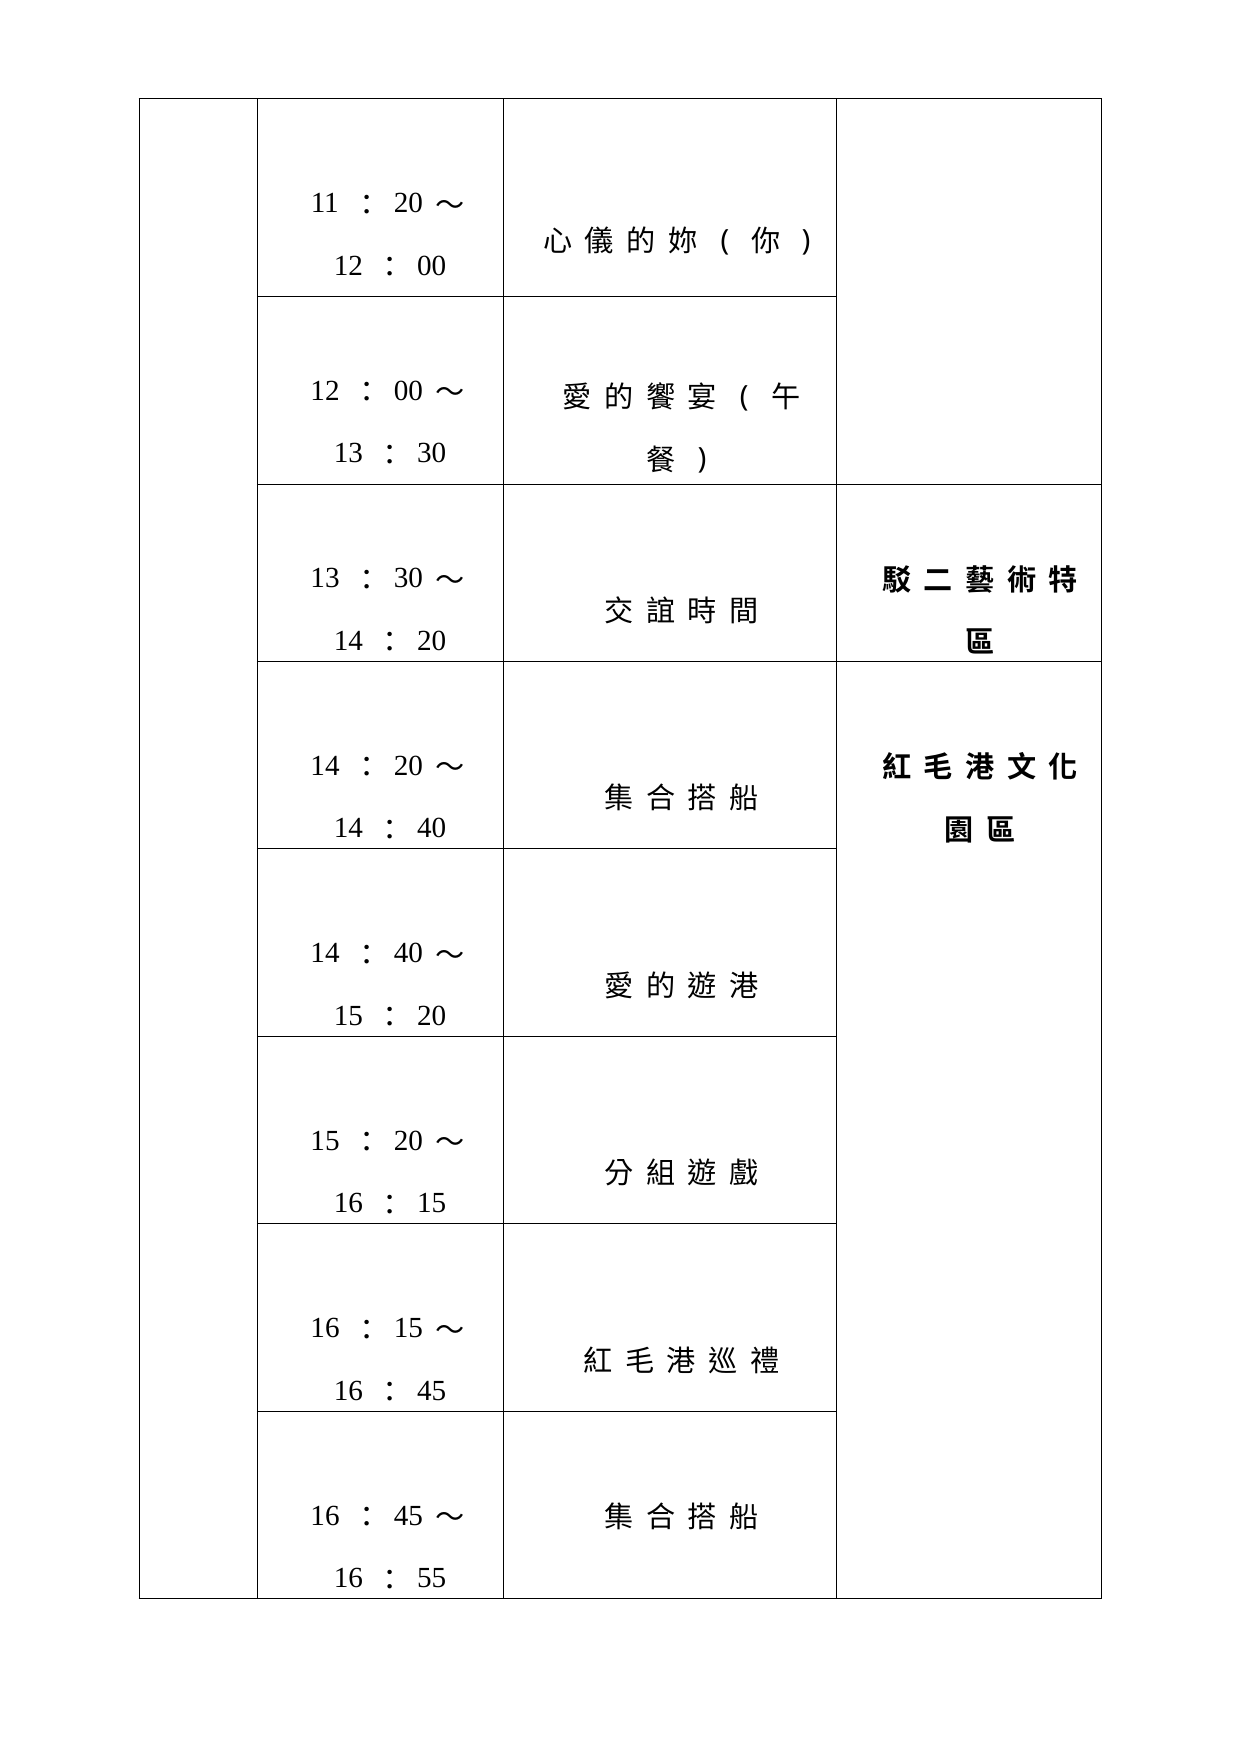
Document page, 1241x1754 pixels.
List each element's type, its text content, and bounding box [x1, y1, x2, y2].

table_cell 14：20～14：40 [258, 662, 503, 848]
table_cell 分組遊戲 [504, 1037, 836, 1223]
table_cell 集合搭船 [504, 1412, 836, 1598]
table_cell [837, 99, 1101, 484]
table_cell 心儀的妳(你) [504, 99, 836, 296]
table_cell 集合搭船 [504, 662, 836, 848]
table_cell 紅毛港巡禮 [504, 1224, 836, 1411]
table_cell 15：20～16：15 [258, 1037, 503, 1223]
table_cell 愛的饗宴(午餐) [504, 297, 836, 484]
table_cell 交誼時間 [504, 485, 836, 661]
table_cell 16：45～16：55 [258, 1412, 503, 1598]
table_cell 愛的遊港 [504, 849, 836, 1036]
table_cell 11：20～12：00 [258, 99, 503, 296]
table_cell 13：30～14：20 [258, 485, 503, 661]
table_cell 14：40～15：20 [258, 849, 503, 1036]
table_cell 紅毛港文化園區 [837, 662, 1101, 1598]
table_cell 16：15～16：45 [258, 1224, 503, 1411]
table_cell 12：00～13：30 [258, 297, 503, 484]
table_cell 駁二藝術特區 [837, 485, 1101, 661]
table_cell [140, 99, 257, 1598]
